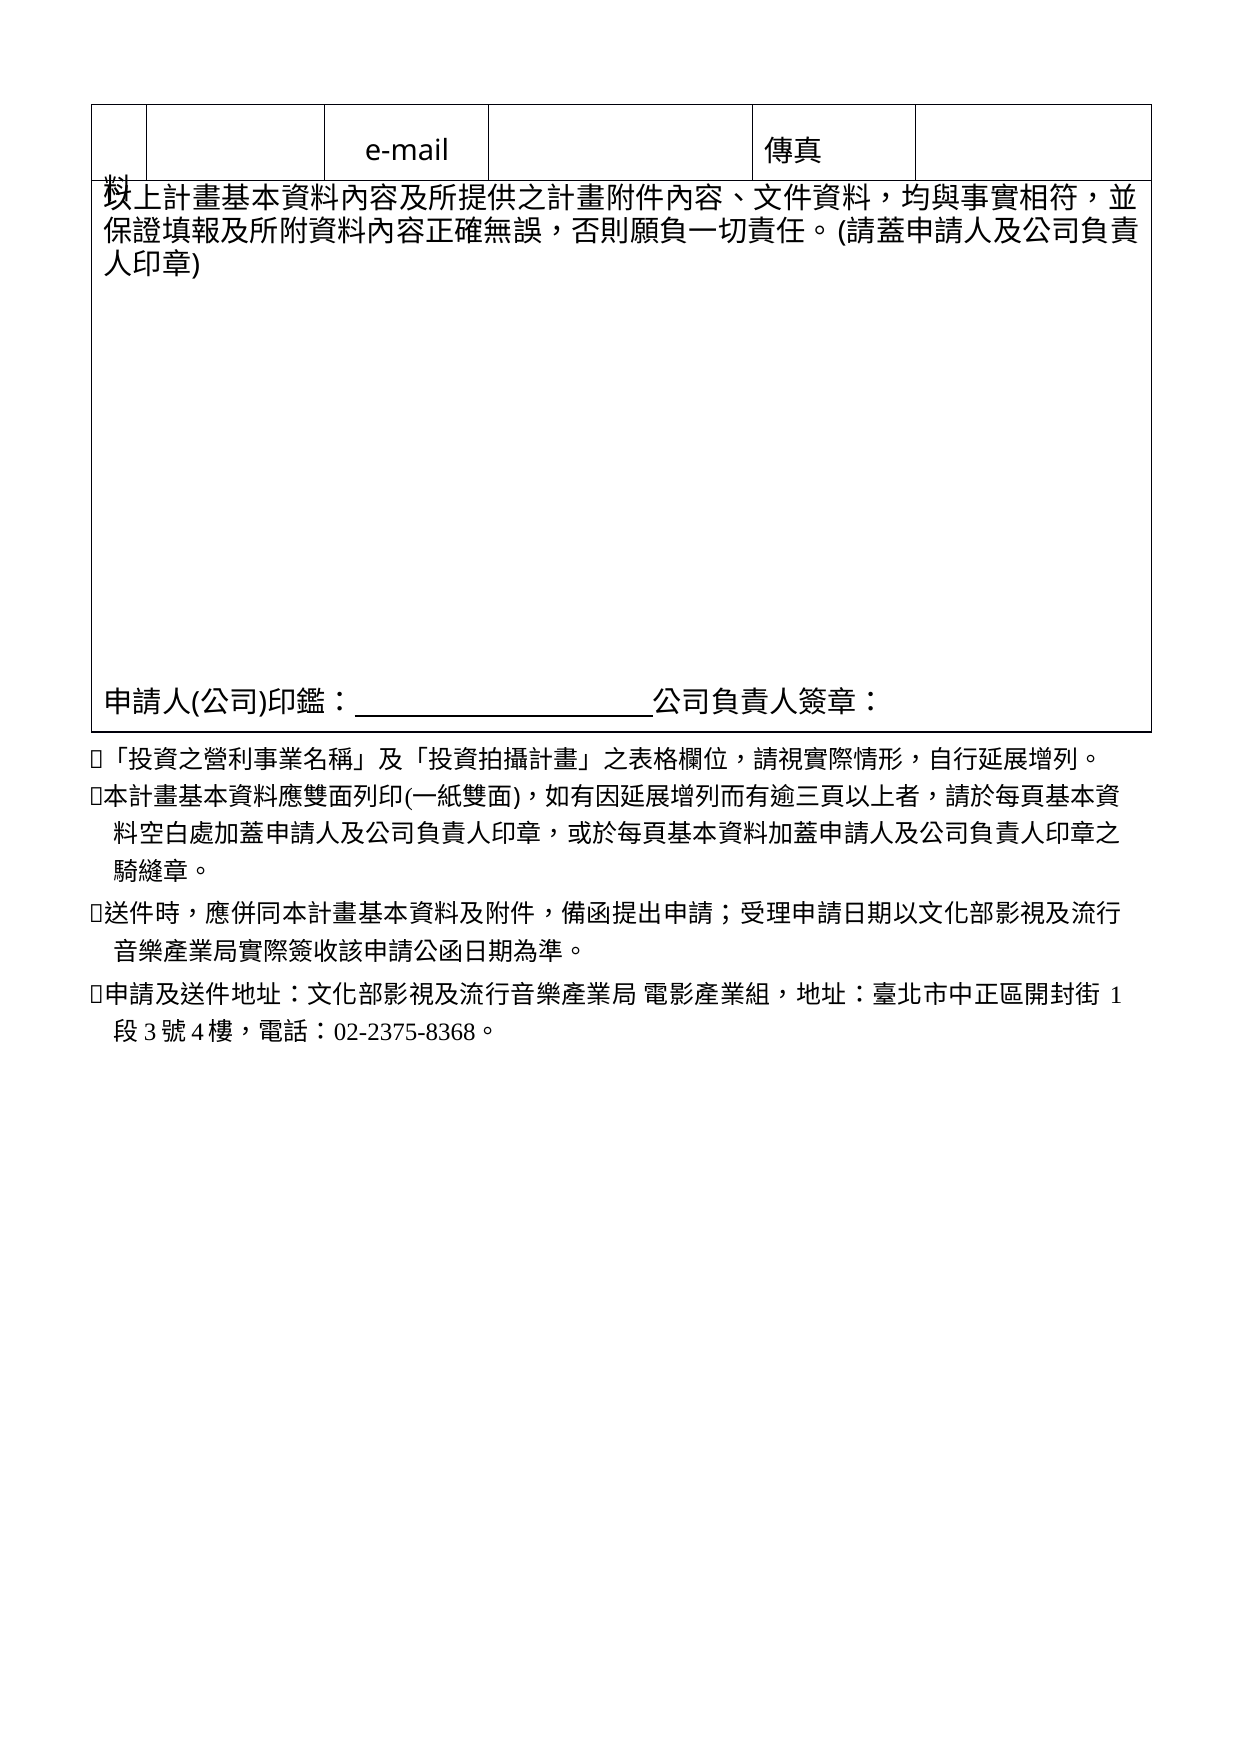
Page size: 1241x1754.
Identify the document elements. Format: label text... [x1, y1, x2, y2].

text 送件時，應併同本計畫基本資料及附件，備函提出申請；受理申請日期以文化部影視及流行音樂產業局實際簽收該申請公函日期為準。 [89, 893, 1122, 968]
table_cell 以上計畫基本資料內容及所提供之計畫附件內容、文件資料，均與事實相符，並保證填報及所附資料內容正確無誤，否則願負一切責任。(請蓋申請人及公司負責人印章) 申請人(公司)印鑑： 公司負責人簽章： [92, 181, 1151, 731]
table_cell e-mail [325, 105, 488, 180]
text 申請及送件地址：文化部影視及流行音樂產業局 電影產業組，地址：臺北市中正區開封街1段3號4樓，電話：02-2375-8368。 [89, 973, 1122, 1048]
table_cell [916, 105, 1151, 180]
table_cell [489, 105, 752, 180]
table_cell 申請人基本資料 [92, 105, 146, 180]
table_cell [147, 105, 324, 180]
text 「投資之營利事業名稱」及「投資拍攝計畫」之表格欄位，請視實際情形，自行延展增列。 [89, 732, 1122, 770]
text 本計畫基本資料應雙面列印(一紙雙面)，如有因延展增列而有逾三頁以上者，請於每頁基本資料空白處加蓋申請人及公司負責人印章，或於每頁基本資料加蓋申請人及公司負責人印章之騎縫章。 [89, 775, 1122, 888]
table_cell 傳真 [753, 105, 915, 180]
